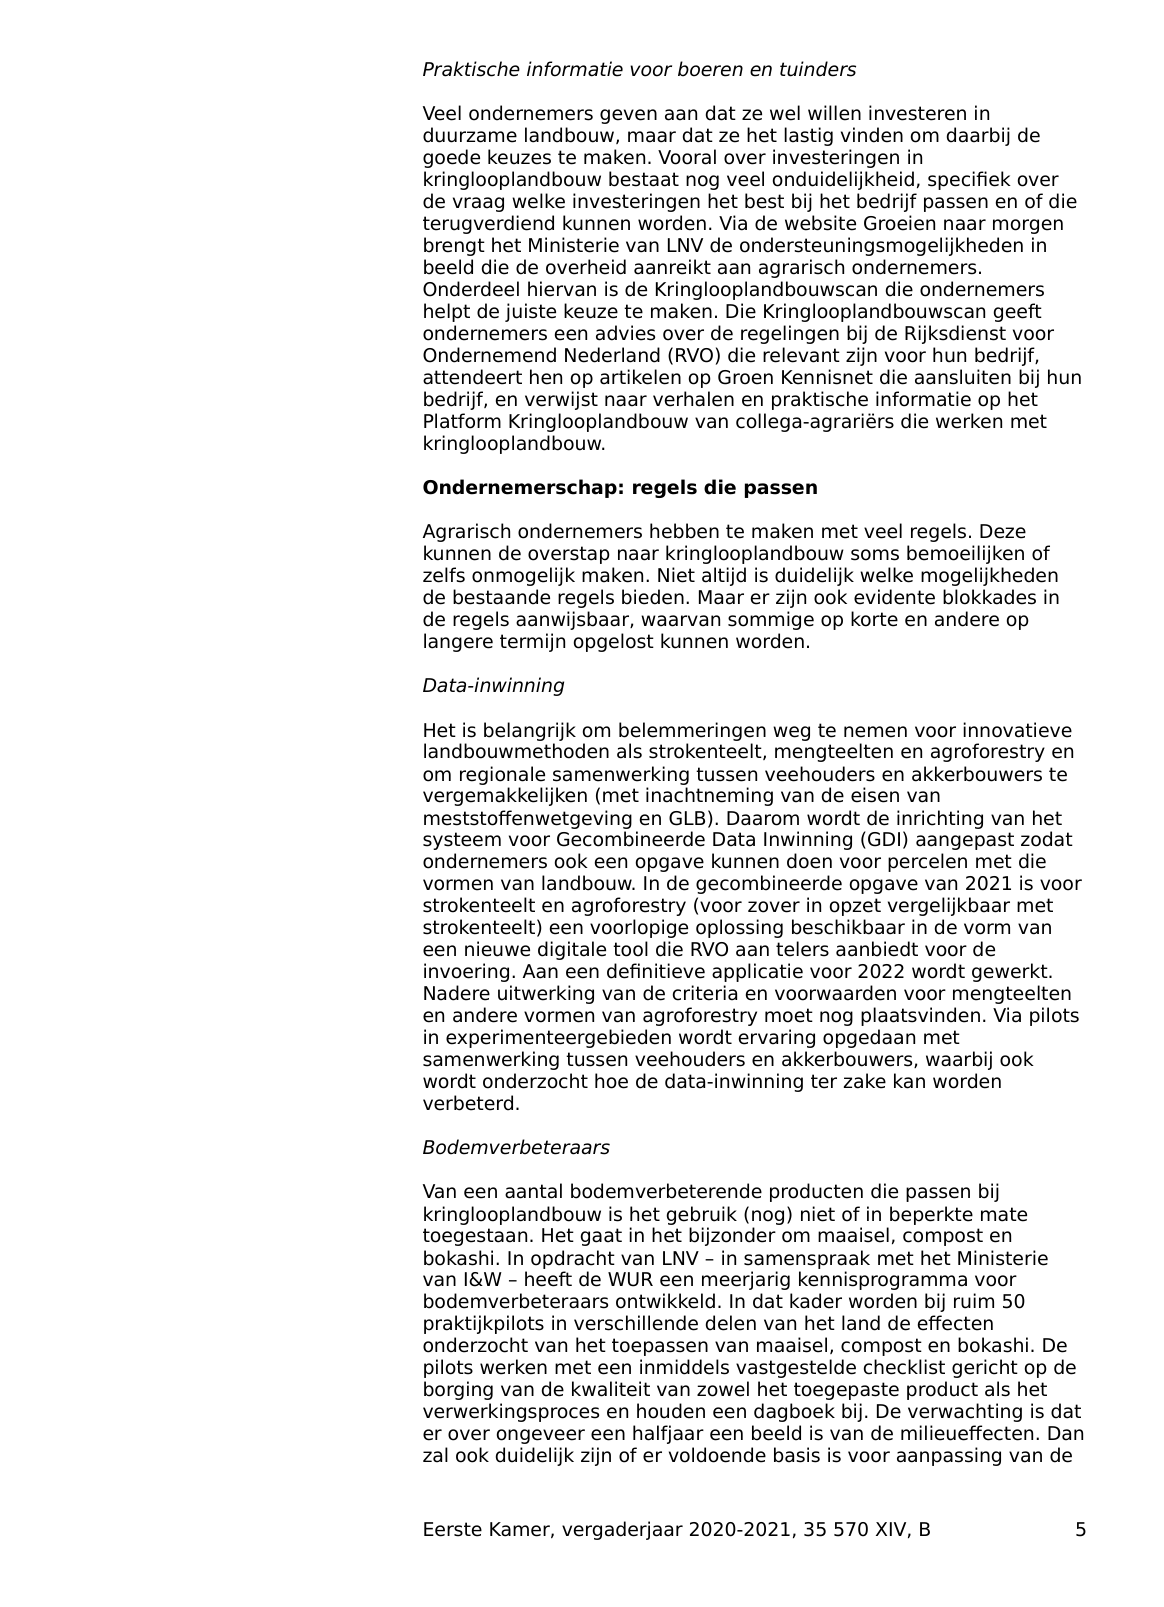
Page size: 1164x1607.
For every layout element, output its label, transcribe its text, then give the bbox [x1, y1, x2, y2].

subtitle Data-inwinning [422, 675, 1087, 697]
subtitle Bodemverbeteraars [422, 1137, 1087, 1159]
subtitle Ondernemerschap: regels die passen [422, 477, 1087, 499]
text Veel ondernemers geven aan dat ze wel willen investeren in duurzame landbouw, maar dat ze het lastig vinden om daarbij de goede keuzes te maken. Vooral over investeringen in kringlooplandbouw bestaat nog veel onduidelijkheid, specifiek over de vraag welke investeringen het best bij het bedrijf passen en of die terugverdiend kunnen worden. Via de website Groeien naar morgen brengt het Ministerie van LNV de ondersteuningsmogelijkheden in beeld die de overheid aanreikt aan agrarisch ondernemers. Onderdeel hiervan is de Kringlooplandbouwscan die ondernemers helpt de juiste keuze te maken. Die Kringlooplandbouwscan geeft ondernemers een advies over de regelingen bij de Rijksdienst voor Ondernemend Nederland (RVO) die relevant zijn voor hun bedrijf, attendeert hen op artikelen op Groen Kennisnet die aansluiten bij hun bedrijf, en verwijst naar verhalen en praktische informatie op het Platform Kringlooplandbouw van collega-agrariërs die werken met kringlooplandbouw. [422, 103, 1087, 455]
subtitle Praktische informatie voor boeren en tuinders [422, 59, 1087, 81]
text Het is belangrijk om belemmeringen weg te nemen voor innovatieve landbouwmethoden als strokenteelt, mengteelten en agroforestry en om regionale samenwerking tussen veehouders en akkerbouwers te vergemakkelijken (met inachtneming van de eisen van meststoffenwetgeving en GLB). Daarom wordt de inrichting van het systeem voor Gecombineerde Data Inwinning (GDI) aangepast zodat ondernemers ook een opgave kunnen doen voor percelen met die vormen van landbouw. In de gecombineerde opgave van 2021 is voor strokenteelt en agroforestry (voor zover in opzet vergelijkbaar met strokenteelt) een voorlopige oplossing beschikbaar in de vorm van een nieuwe digitale tool die RVO aan telers aanbiedt voor de invoering. Aan een definitieve applicatie voor 2022 wordt gewerkt. Nadere uitwerking van de criteria en voorwaarden voor mengteelten en andere vormen van agroforestry moet nog plaatsvinden. Via pilots in experimenteergebieden wordt ervaring opgedaan met samenwerking tussen veehouders en akkerbouwers, waarbij ook wordt onderzocht hoe de data-inwinning ter zake kan worden verbeterd. [422, 719, 1087, 1115]
text Agrarisch ondernemers hebben te maken met veel regels. Deze kunnen de overstap naar kringlooplandbouw soms bemoeilijken of zelfs onmogelijk maken. Niet altijd is duidelijk welke mogelijkheden de bestaande regels bieden. Maar er zijn ook evidente blokkades in de regels aanwijsbaar, waarvan sommige op korte en andere op langere termijn opgelost kunnen worden. [422, 521, 1087, 653]
text Van een aantal bodemverbeterende producten die passen bij kringlooplandbouw is het gebruik (nog) niet of in beperkte mate toegestaan. Het gaat in het bijzonder om maaisel, compost en bokashi. In opdracht van LNV – in samenspraak met het Ministerie van I&W – heeft de WUR een meerjarig kennisprogramma voor bodemverbeteraars ontwikkeld. In dat kader worden bij ruim 50 praktijkpilots in verschillende delen van het land de effecten onderzocht van het toepassen van maaisel, compost en bokashi. De pilots werken met een inmiddels vastgestelde checklist gericht op de borging van de kwaliteit van zowel het toegepaste product als het verwerkingsproces en houden een dagboek bij. De verwachting is dat er over ongeveer een halfjaar een beeld is van de milieueffecten. Dan zal ook duidelijk zijn of er voldoende basis is voor aanpassing van de [422, 1181, 1087, 1467]
